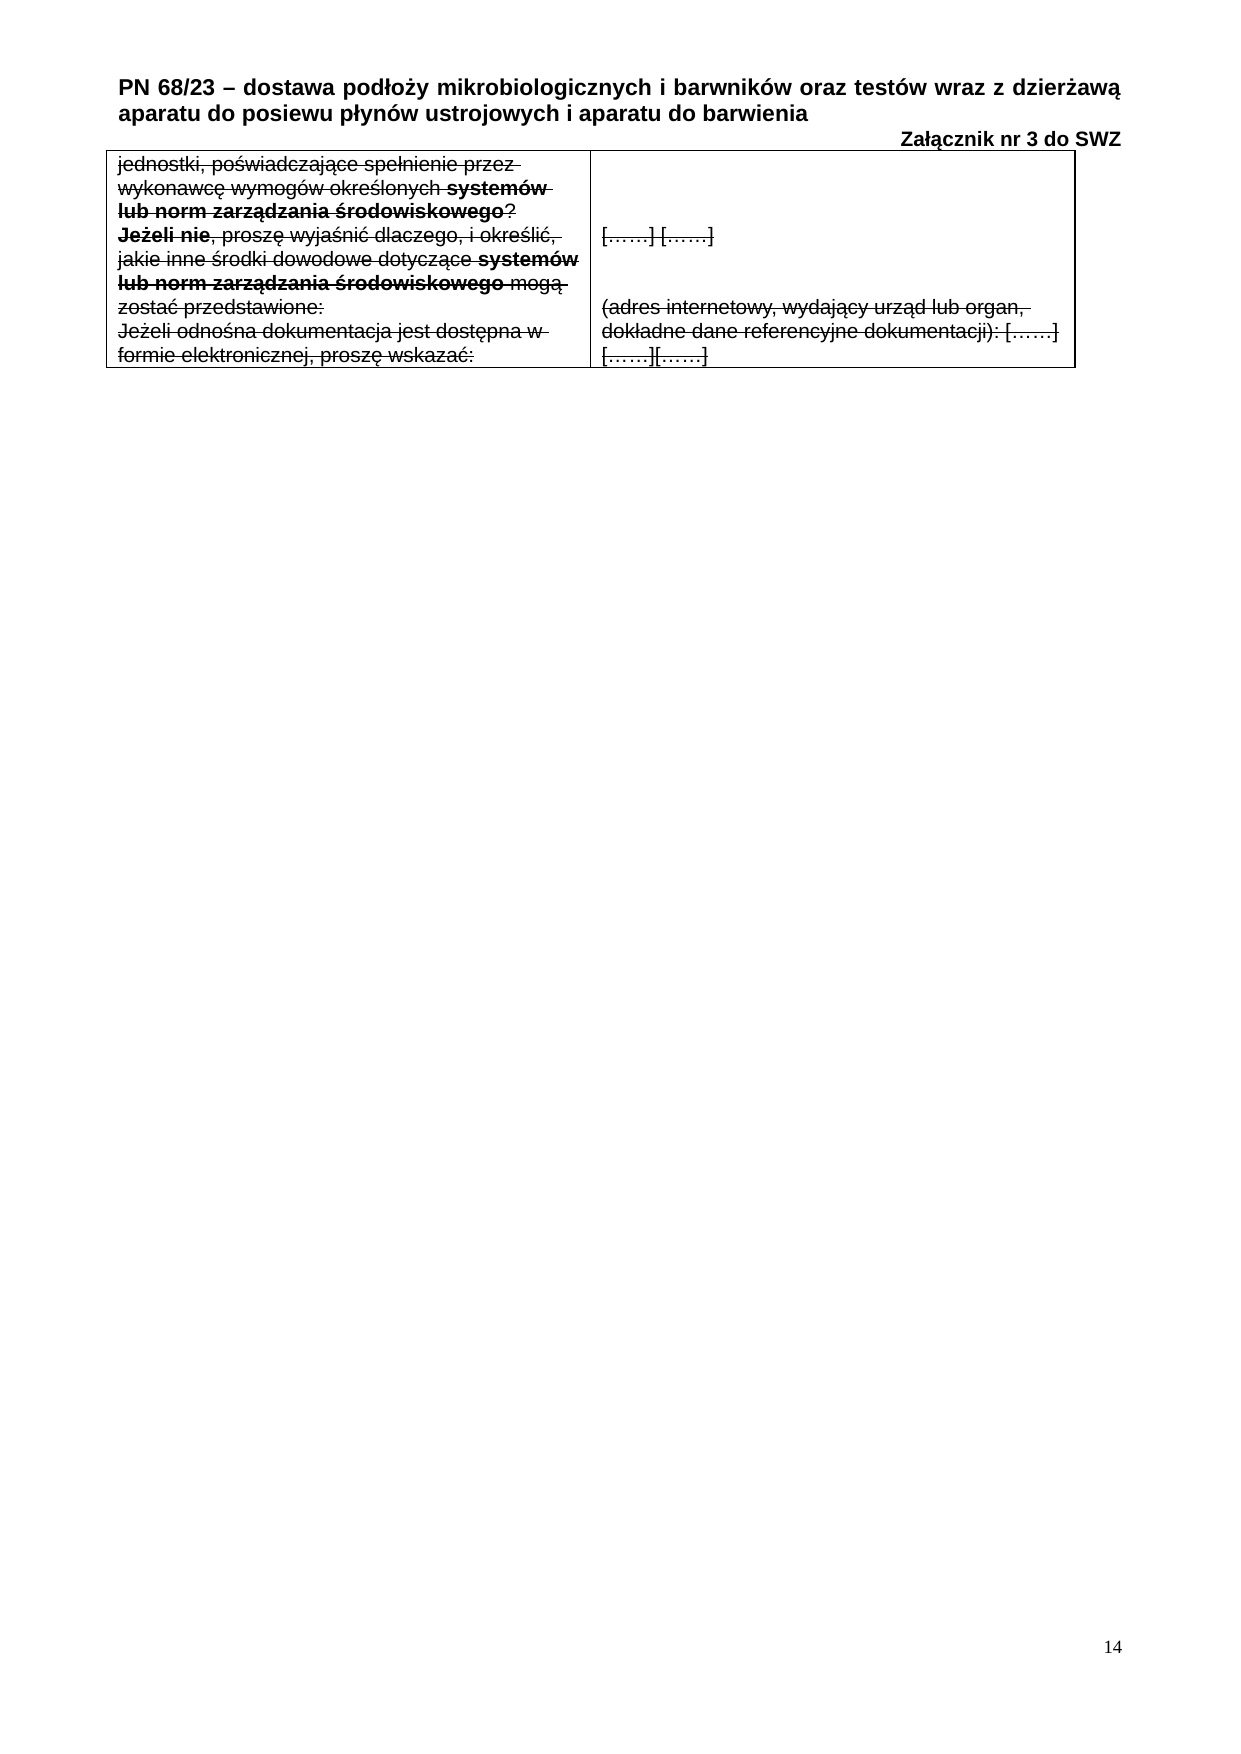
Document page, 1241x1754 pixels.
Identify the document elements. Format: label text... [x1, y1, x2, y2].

table_cell [……] [……] (adres internetowy, wydający urząd lub organ, dokładne dane referencyjne dokumentacji): [……][……][……] [591, 151, 1074, 367]
table_cell jednostki, poświadczające spełnienie przez wykonawcę wymogów określonych systemów lub norm zarządzania środowiskowego? Jeżeli nie, proszę wyjaśnić dlaczego, i określić, jakie inne środki dowodowe dotyczące systemów lub norm zarządzania środowiskowego mogą zostać przedstawione: Jeżeli odnośna dokumentacja jest dostępna w formie elektronicznej, proszę wskazać: [107, 151, 590, 367]
